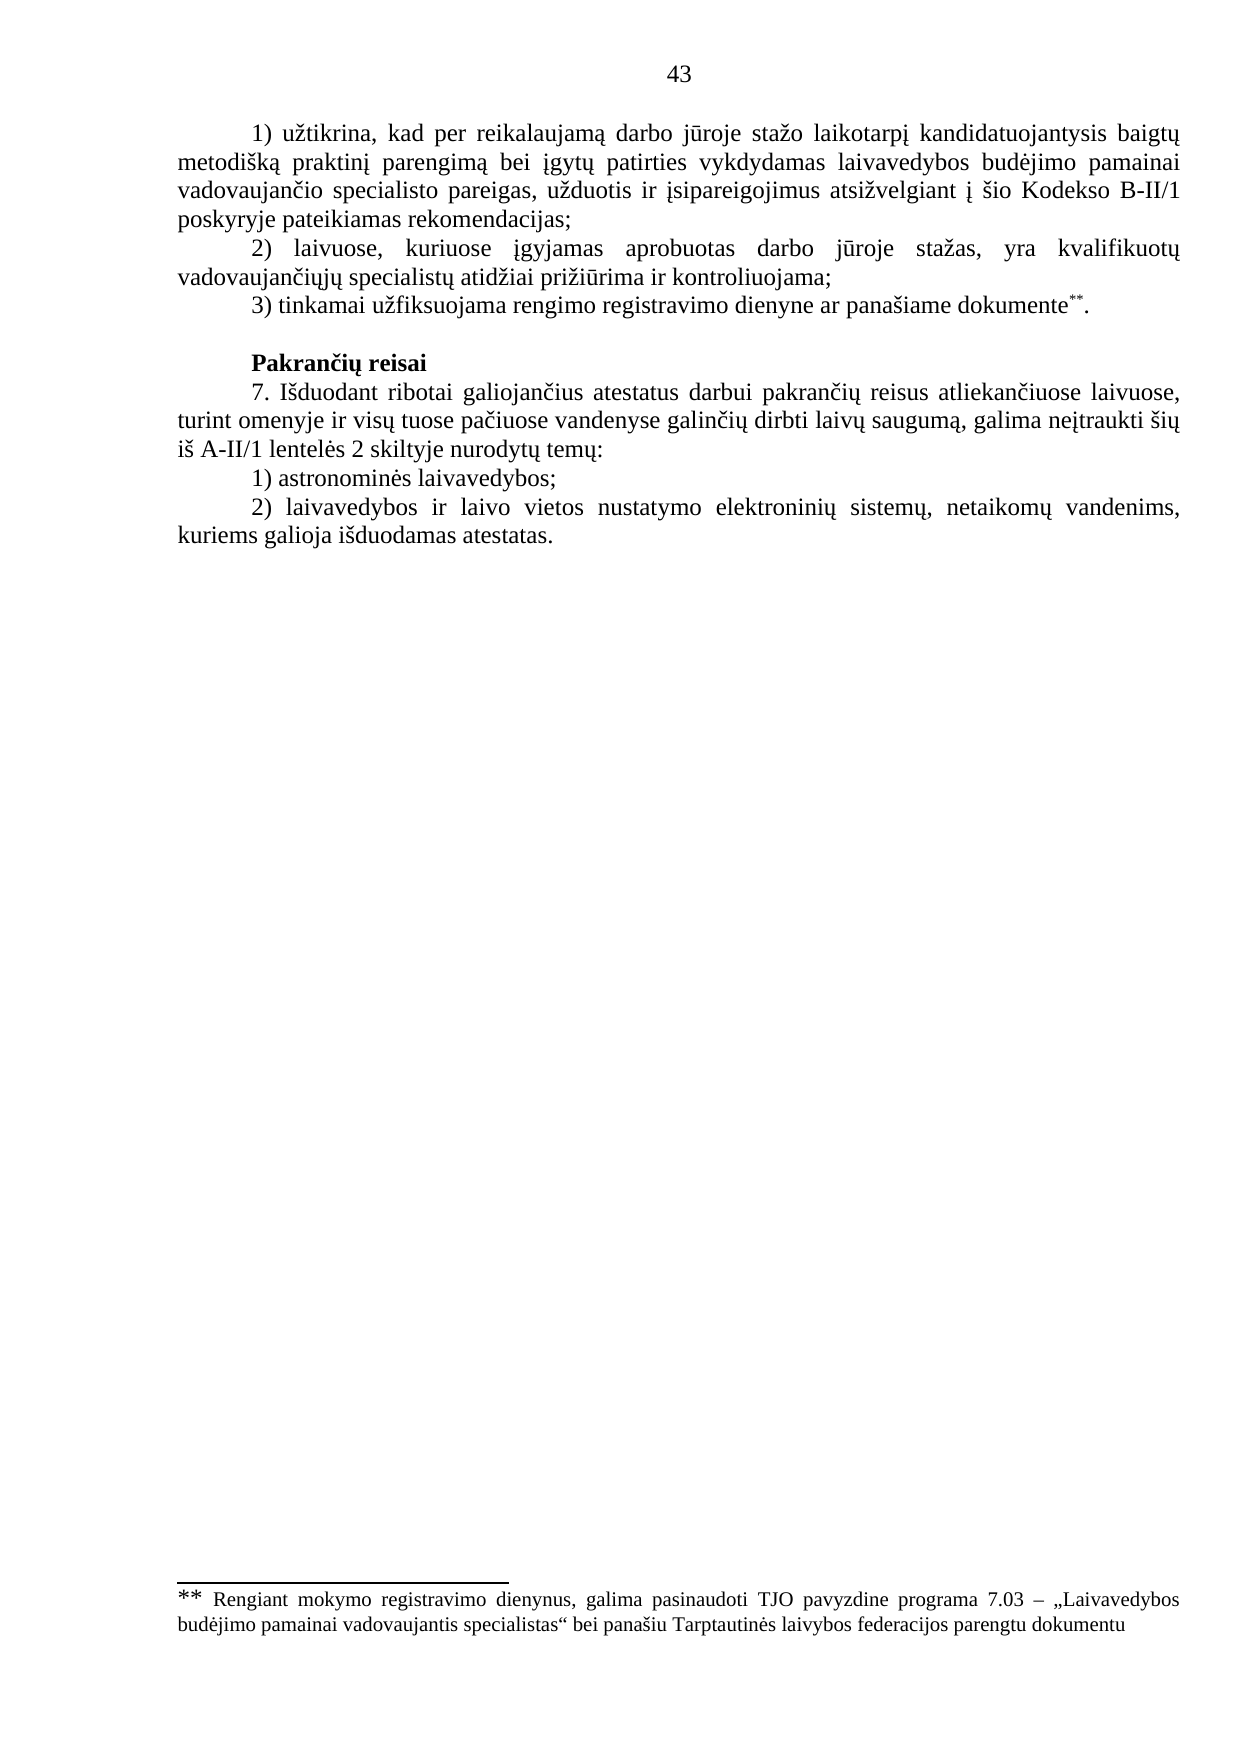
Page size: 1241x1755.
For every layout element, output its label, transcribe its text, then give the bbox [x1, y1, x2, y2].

text 1) astronominės laivavedybos; [177, 463, 1181, 492]
text 2) laivuose, kuriuose įgyjamas aprobuotas darbo jūroje stažas, yra kvalifikuotų vadovaujančiųjų specialistų atidžiai prižiūrima ir kontroliuojama; [177, 233, 1181, 291]
text Rengiant mokymo registravimo dienynus, galima pasinaudoti TJO pavyzdine programa 7.03 – „Laivavedybos budėjimo pamainai vadovaujantis specialistas“ bei panašiu Tarptautinės laivybos federacijos parengtu dokumentu [177, 1583, 1181, 1636]
text 7. Išduodant ribotai galiojančius atestatus darbui pakrančių reisus atliekančiuose laivuose, turint omenyje ir visų tuose pačiuose vandenyse galinčių dirbti laivų saugumą, galima neįtraukti šių iš A-II/1 lentelės 2 skiltyje nurodytų temų: [177, 377, 1181, 463]
text Pakrančių reisai [177, 348, 1181, 377]
text 1) užtikrina, kad per reikalaujamą darbo jūroje stažo laikotarpį kandidatuojantysis baigtų metodišką praktinį parengimą bei įgytų patirties vykdydamas laivavedybos budėjimo pamainai vadovaujančio specialisto pareigas, užduotis ir įsipareigojimus atsižvelgiant į šio Kodekso B-II/1 poskyryje pateikiamas rekomendacijas; [177, 118, 1181, 233]
text 3) tinkamai užfiksuojama rengimo registravimo dienyne ar panašiame dokumente. [177, 291, 1181, 319]
text 2) laivavedybos ir laivo vietos nustatymo elektroninių sistemų, netaikomų vandenims, kuriems galioja išduodamas atestatas. [177, 492, 1181, 549]
